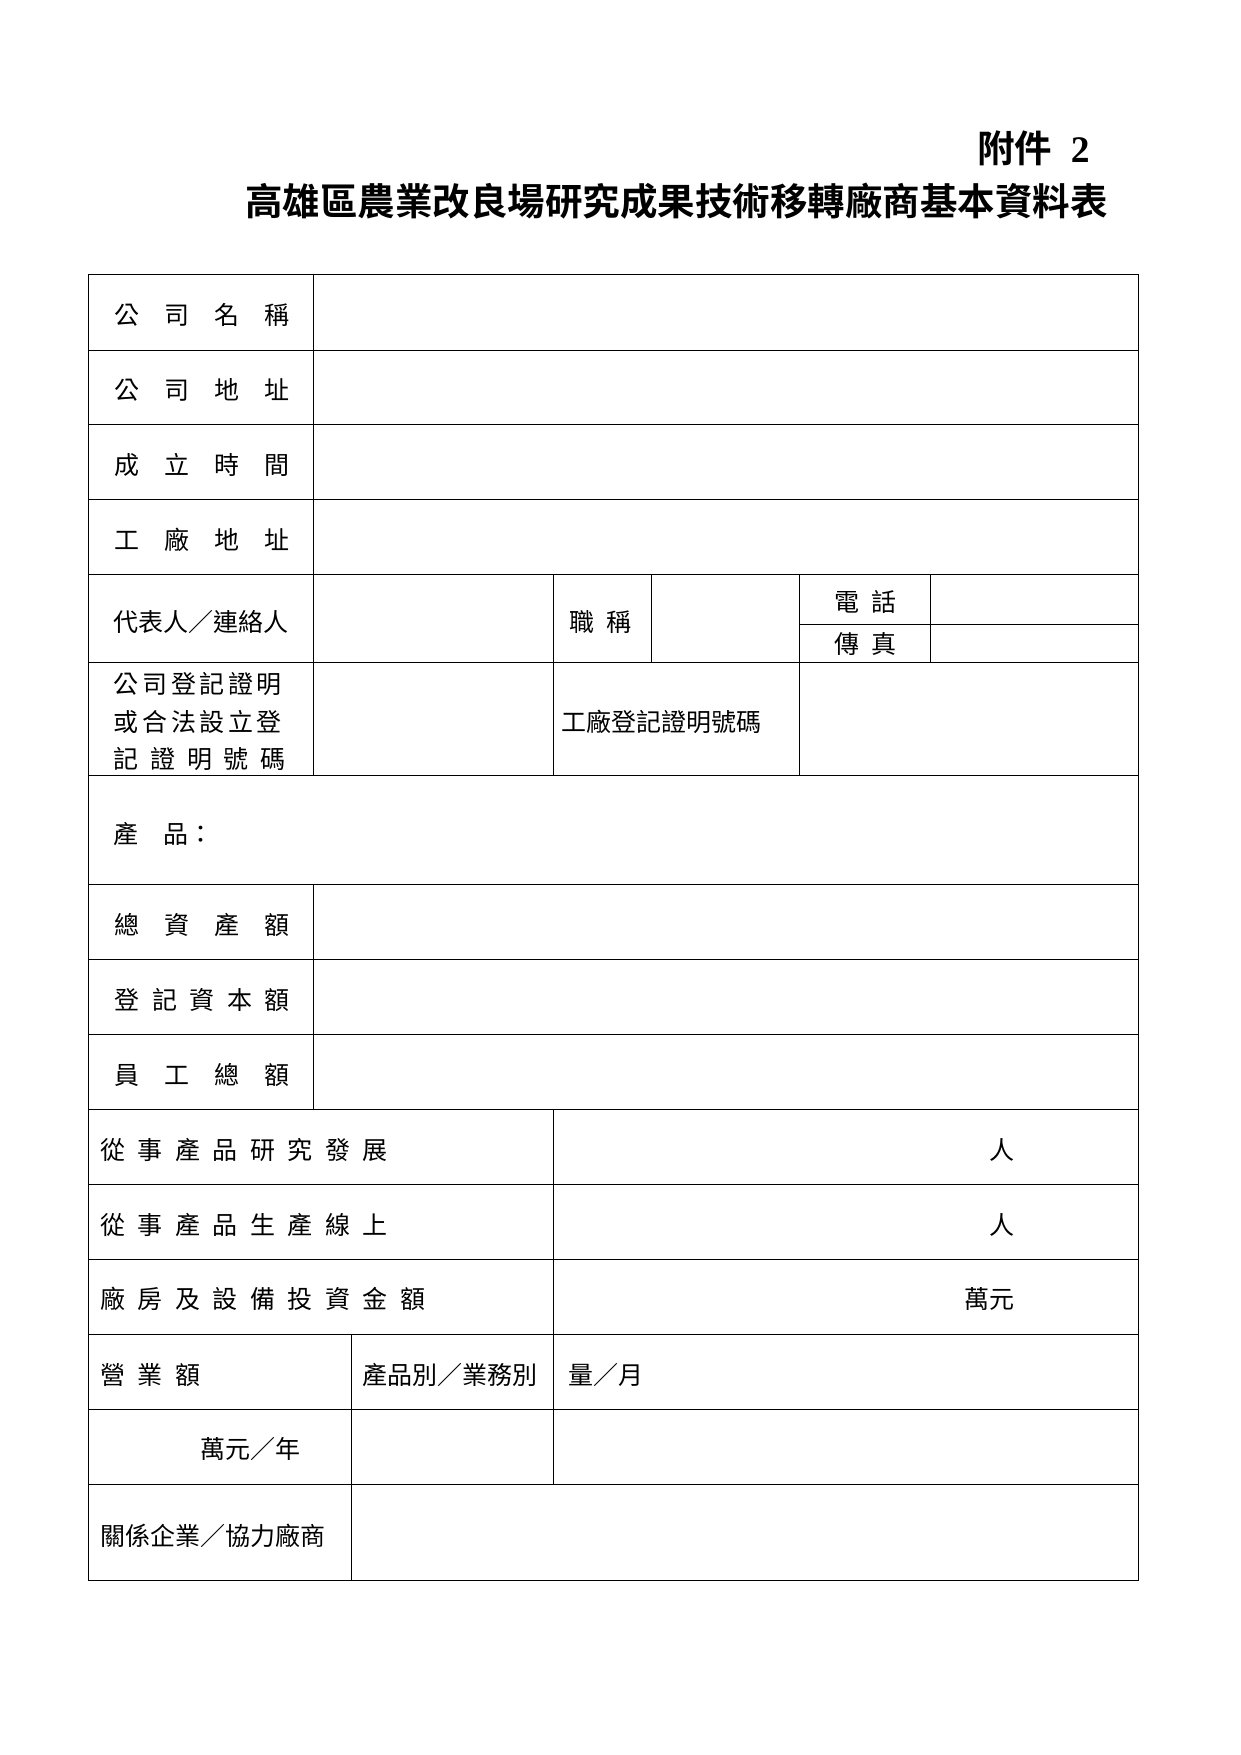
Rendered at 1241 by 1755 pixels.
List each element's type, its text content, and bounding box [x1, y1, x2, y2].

table_cell 營 業 額 [89, 1335, 351, 1409]
table_cell 總 資 產 額 [89, 885, 313, 959]
table_cell 傳 真 [800, 625, 930, 662]
table_cell [314, 500, 1138, 574]
table_cell 從 事 產 品 生 產 線 上 [89, 1185, 553, 1259]
text [88, 274, 1140, 1598]
table_cell [314, 960, 1138, 1034]
table_cell [931, 575, 1138, 624]
table_cell [352, 1410, 553, 1484]
table_cell [314, 351, 1138, 424]
table_cell 產品別／業務別 [352, 1335, 553, 1409]
table_cell 產 品： [89, 776, 1138, 884]
table_cell [554, 1410, 1138, 1484]
table_cell [314, 885, 1138, 959]
table_cell [314, 1035, 1138, 1109]
table_cell 登 記 資 本 額 [89, 960, 313, 1034]
table_cell 公 司 地 址 [89, 351, 313, 424]
table_cell 工 廠 地 址 [89, 500, 313, 574]
text 附件 2 [977, 120, 1151, 173]
table_cell 量／月 [554, 1335, 1138, 1409]
table_cell 從 事 產 品 研 究 發 展 [89, 1110, 553, 1184]
table_cell [314, 425, 1138, 499]
table_cell 公司登記證明或合法設立登 記 證 明 號 碼 [89, 663, 313, 775]
table_cell 人 [554, 1185, 1138, 1259]
table_cell [931, 625, 1138, 662]
table_cell 電 話 [800, 575, 930, 624]
table_cell 關係企業／協力廠商 [89, 1485, 351, 1579]
table_header 公 司 名 稱 [89, 275, 313, 349]
table_cell 員 工 總 額 [89, 1035, 313, 1109]
table_cell [352, 1485, 1138, 1579]
table_cell [800, 663, 1138, 775]
table_cell 成 立 時 間 [89, 425, 313, 499]
table_cell [314, 575, 553, 662]
table_cell 人 [554, 1110, 1138, 1184]
table_cell 萬元／年 [89, 1410, 351, 1484]
table_cell 工廠登記證明號碼 [554, 663, 799, 775]
table_cell 職 稱 [554, 575, 651, 662]
table_cell 萬元 [554, 1260, 1138, 1334]
table_cell [314, 663, 553, 775]
table_header [314, 275, 1138, 349]
text 高雄區農業改良場研究成果技術移轉廠商基本資料表 [245, 173, 1111, 226]
table_cell [652, 575, 799, 662]
table_cell 代表人／連絡人 [89, 575, 313, 662]
table_cell 廠 房 及 設 備 投 資 金 額 [89, 1260, 553, 1334]
